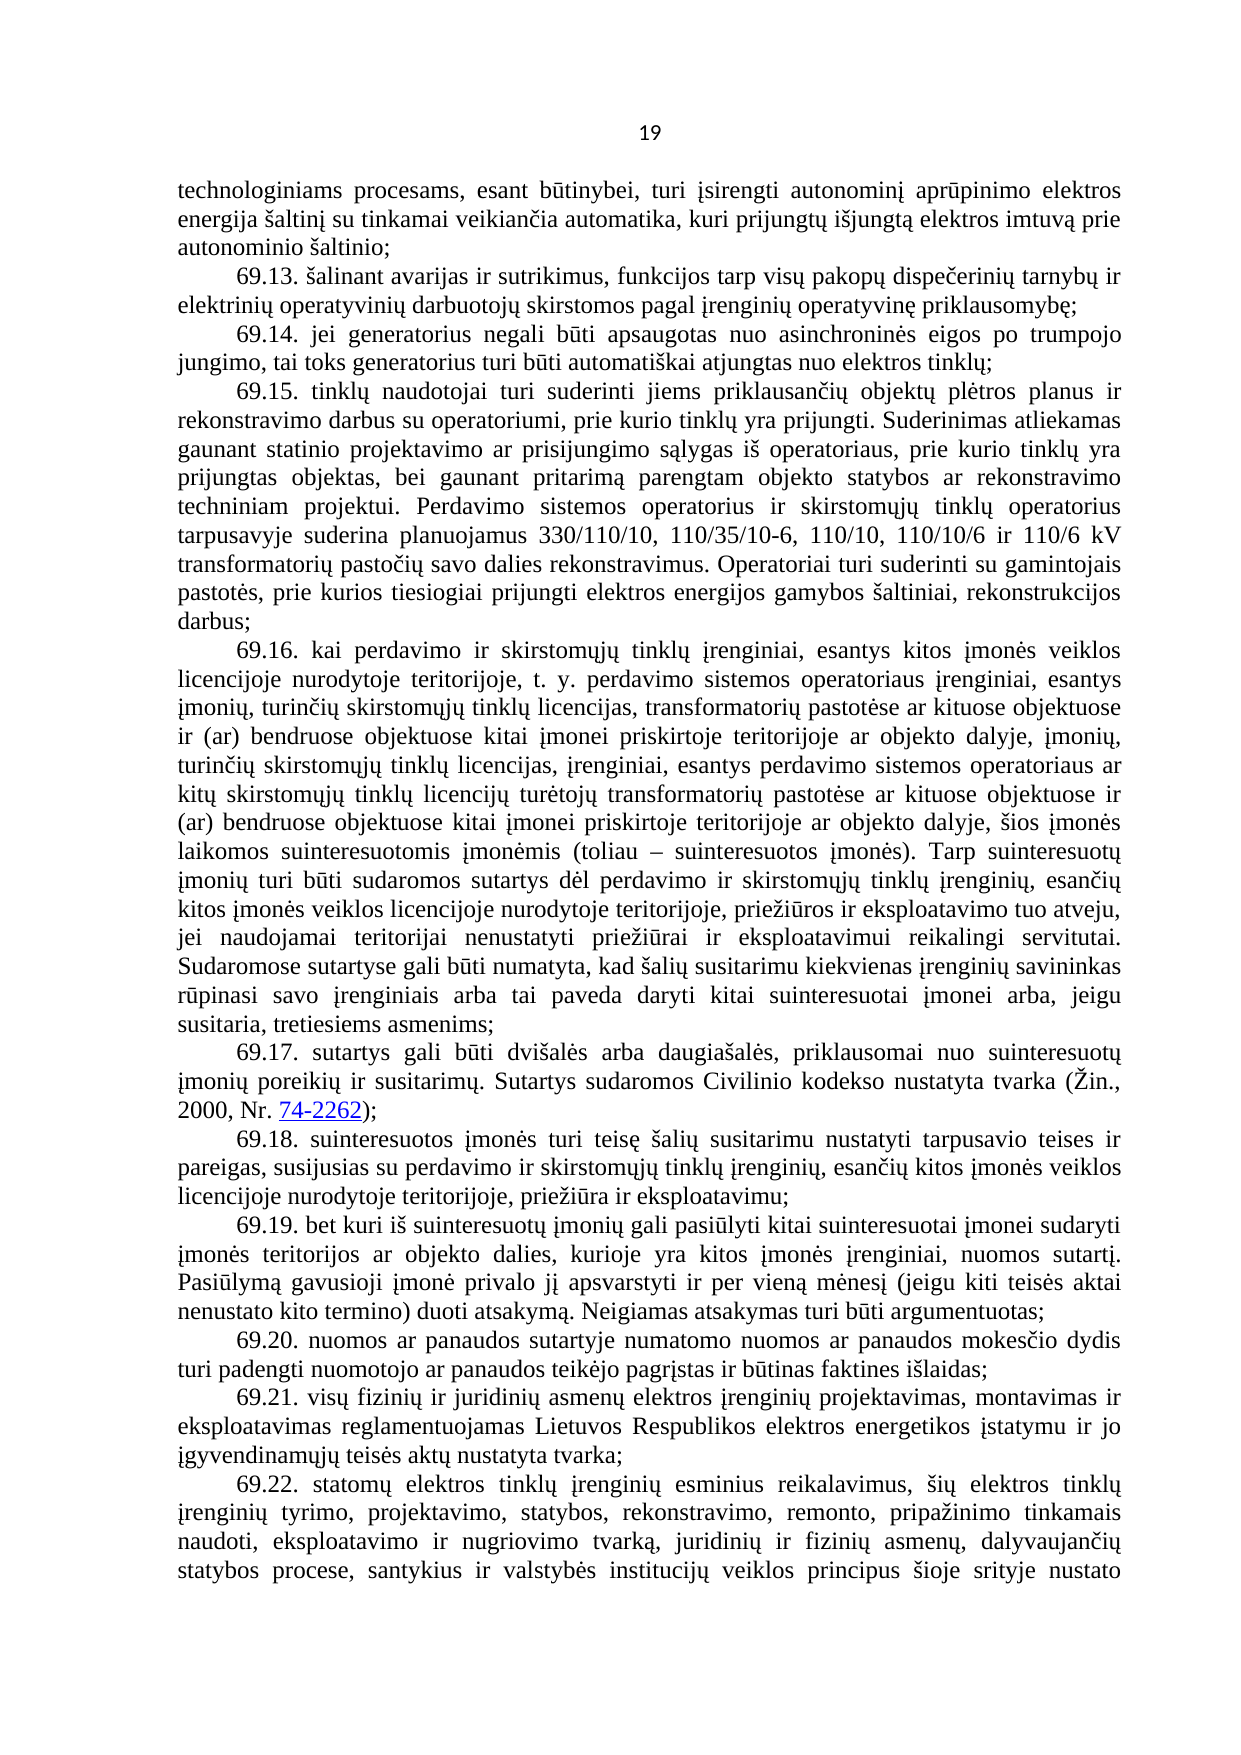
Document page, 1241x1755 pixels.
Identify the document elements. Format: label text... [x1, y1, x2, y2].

text 69.20. nuomos ar panaudos sutartyje numatomo nuomos ar panaudos mokesčio dydis turi padengti nuomotojo ar panaudos teikėjo pagrįstas ir būtinas faktines išlaidas; [177, 1325, 1122, 1382]
text technologiniams procesams, esant būtinybei, turi įsirengti autonominį aprūpinimo elektros energija šaltinį su tinkamai veikiančia automatika, kuri prijungtų išjungtą elektros imtuvą prie autonominio šaltinio; [177, 175, 1122, 261]
text 69.14. jei generatorius negali būti apsaugotas nuo asinchroninės eigos po trumpojo jungimo, tai toks generatorius turi būti automatiškai atjungtas nuo elektros tinklų; [177, 319, 1122, 376]
text 69.21. visų fizinių ir juridinių asmenų elektros įrenginių projektavimas, montavimas ir eksploatavimas reglamentuojamas Lietuvos Respublikos elektros energetikos įstatymu ir jo įgyvendinamųjų teisės aktų nustatyta tvarka; [177, 1382, 1122, 1469]
text 69.18. suinteresuotos įmonės turi teisę šalių susitarimu nustatyti tarpusavio teises ir pareigas, susijusias su perdavimo ir skirstomųjų tinklų įrenginių, esančių kitos įmonės veiklos licencijoje nurodytoje teritorijoje, priežiūra ir eksploatavimu; [177, 1124, 1122, 1210]
text 69.13. šalinant avarijas ir sutrikimus, funkcijos tarp visų pakopų dispečerinių tarnybų ir elektrinių operatyvinių darbuotojų skirstomos pagal įrenginių operatyvinę priklausomybę; [177, 261, 1122, 319]
text 69.19. bet kuri iš suinteresuotų įmonių gali pasiūlyti kitai suinteresuotai įmonei sudaryti įmonės teritorijos ar objekto dalies, kurioje yra kitos įmonės įrenginiai, nuomos sutartį. Pasiūlymą gavusioji įmonė privalo jį apsvarstyti ir per vieną mėnesį (jeigu kiti teisės aktai nenustato kito termino) duoti atsakymą. Neigiamas atsakymas turi būti argumentuotas; [177, 1210, 1122, 1325]
text 69.15. tinklų naudotojai turi suderinti jiems priklausančių objektų plėtros planus ir rekonstravimo darbus su operatoriumi, prie kurio tinklų yra prijungti. Suderinimas atliekamas gaunant statinio projektavimo ar prisijungimo sąlygas iš operatoriaus, prie kurio tinklų yra prijungtas objektas, bei gaunant pritarimą parengtam objekto statybos ar rekonstravimo techniniam projektui. Perdavimo sistemos operatorius ir skirstomųjų tinklų operatorius tarpusavyje suderina planuojamus 330/110/10, 110/35/10-6, 110/10, 110/10/6 ir 110/6 kV transformatorių pastočių savo dalies rekonstravimus. Operatoriai turi suderinti su gamintojais pastotės, prie kurios tiesiogiai prijungti elektros energijos gamybos šaltiniai, rekonstrukcijos darbus; [177, 376, 1122, 635]
text 69.17. sutartys gali būti dvišalės arba daugiašalės, priklausomai nuo suinteresuotų įmonių poreikių ir susitarimų. Sutartys sudaromos Civilinio kodekso nustatyta tvarka (Žin., 2000, Nr. 74-2262); [177, 1037, 1122, 1124]
text 69.16. kai perdavimo ir skirstomųjų tinklų įrenginiai, esantys kitos įmonės veiklos licencijoje nurodytoje teritorijoje, t. y. perdavimo sistemos operatoriaus įrenginiai, esantys įmonių, turinčių skirstomųjų tinklų licencijas, transformatorių pastotėse ar kituose objektuose ir (ar) bendruose objektuose kitai įmonei priskirtoje teritorijoje ar objekto dalyje, įmonių, turinčių skirstomųjų tinklų licencijas, įrenginiai, esantys perdavimo sistemos operatoriaus ar kitų skirstomųjų tinklų licencijų turėtojų transformatorių pastotėse ar kituose objektuose ir (ar) bendruose objektuose kitai įmonei priskirtoje teritorijoje ar objekto dalyje, šios įmonės laikomos suinteresuotomis įmonėmis (toliau – suinteresuotos įmonės). Tarp suinteresuotų įmonių turi būti sudaromos sutartys dėl perdavimo ir skirstomųjų tinklų įrenginių, esančių kitos įmonės veiklos licencijoje nurodytoje teritorijoje, priežiūros ir eksploatavimo tuo atveju, jei naudojamai teritorijai nenustatyti priežiūrai ir eksploatavimui reikalingi servitutai. Sudaromose sutartyse gali būti numatyta, kad šalių susitarimu kiekvienas įrenginių savininkas rūpinasi savo įrenginiais arba tai paveda daryti kitai suinteresuotai įmonei arba, jeigu susitaria, tretiesiems asmenims; [177, 635, 1122, 1037]
text 69.22. statomų elektros tinklų įrenginių esminius reikalavimus, šių elektros tinklų įrenginių tyrimo, projektavimo, statybos, rekonstravimo, remonto, pripažinimo tinkamais naudoti, eksploatavimo ir nugriovimo tvarką, juridinių ir fizinių asmenų, dalyvaujančių statybos procese, santykius ir valstybės institucijų veiklos principus šioje srityje nustato [177, 1469, 1122, 1584]
